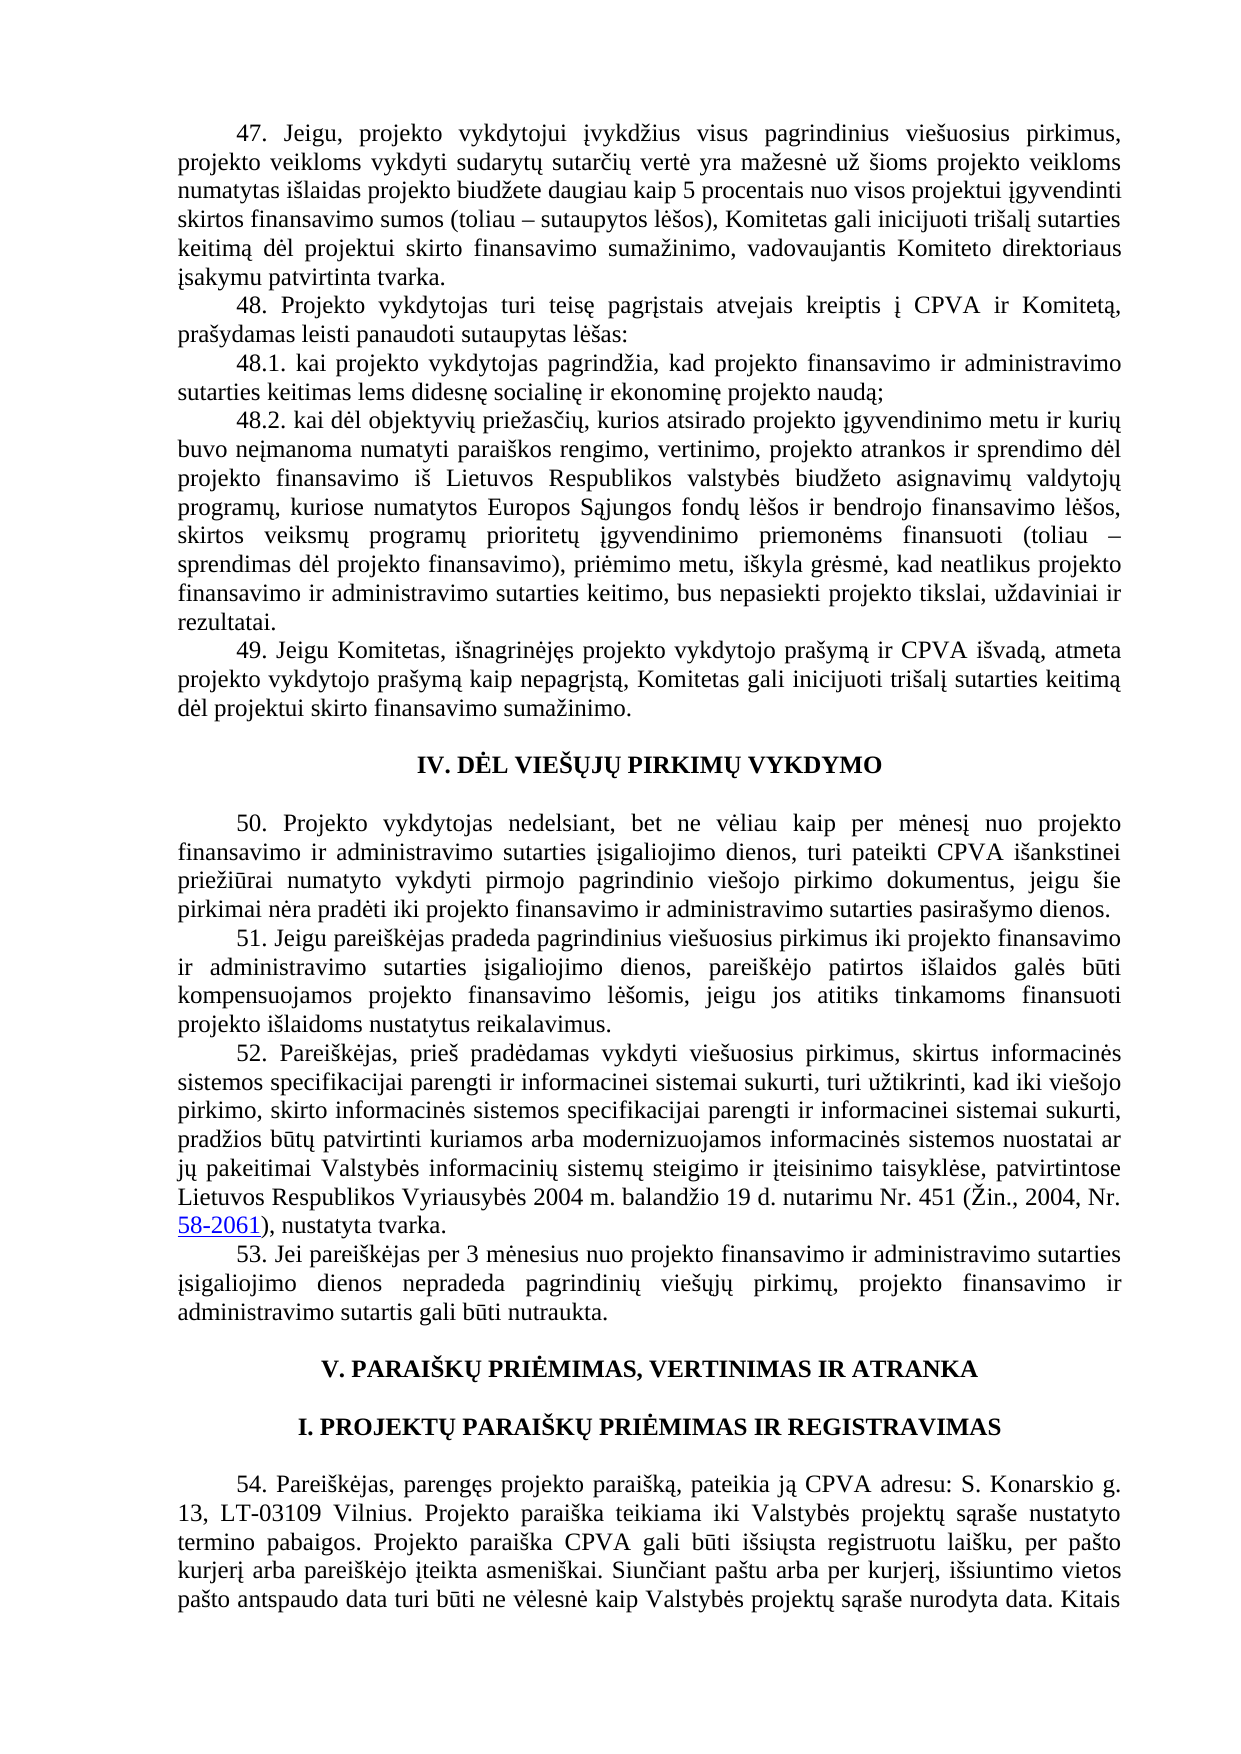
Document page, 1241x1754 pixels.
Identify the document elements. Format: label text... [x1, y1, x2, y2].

text 50. Projekto vykdytojas nedelsiant, bet ne vėliau kaip per mėnesį nuo projekto finansavimo ir administravimo sutarties įsigaliojimo dienos, turi pateikti CPVA išankstinei priežiūrai numatyto vykdyti pirmojo pagrindinio viešojo pirkimo dokumentus, jeigu šie pirkimai nėra pradėti iki projekto finansavimo ir administravimo sutarties pasirašymo dienos. [177, 808, 1122, 923]
text 49. Jeigu Komitetas, išnagrinėjęs projekto vykdytojo prašymą ir CPVA išvadą, atmeta projekto vykdytojo prašymą kaip nepagrįstą, Komitetas gali inicijuoti trišalį sutarties keitimą dėl projektui skirto finansavimo sumažinimo. [177, 636, 1122, 722]
text 48.1. kai projekto vykdytojas pagrindžia, kad projekto finansavimo ir administravimo sutarties keitimas lems didesnę socialinę ir ekonominę projekto naudą; [177, 348, 1122, 406]
text 53. Jei pareiškėjas per 3 mėnesius nuo projekto finansavimo ir administravimo sutarties įsigaliojimo dienos nepradeda pagrindinių viešųjų pirkimų, projekto finansavimo ir administravimo sutartis gali būti nutraukta. [177, 1239, 1122, 1326]
text 48.2. kai dėl objektyvių priežasčių, kurios atsirado projekto įgyvendinimo metu ir kurių buvo neįmanoma numatyti paraiškos rengimo, vertinimo, projekto atrankos ir sprendimo dėl projekto finansavimo iš Lietuvos Respublikos valstybės biudžeto asignavimų valdytojų programų, kuriose numatytos Europos Sąjungos fondų lėšos ir bendrojo finansavimo lėšos, skirtos veiksmų programų prioritetų įgyvendinimo priemonėms finansuoti (toliau – sprendimas dėl projekto finansavimo), priėmimo metu, iškyla grėsmė, kad neatlikus projekto finansavimo ir administravimo sutarties keitimo, bus nepasiekti projekto tikslai, uždaviniai ir rezultatai. [177, 406, 1122, 636]
text IV. DĖL VIEŠŲJŲ PIRKIMŲ VYKDYMO [177, 751, 1122, 779]
text 48. Projekto vykdytojas turi teisę pagrįstais atvejais kreiptis į CPVA ir Komitetą, prašydamas leisti panaudoti sutaupytas lėšas: [177, 291, 1122, 348]
text 47. Jeigu, projekto vykdytojui įvykdžius visus pagrindinius viešuosius pirkimus, projekto veikloms vykdyti sudarytų sutarčių vertė yra mažesnė už šioms projekto veikloms numatytas išlaidas projekto biudžete daugiau kaip 5 procentais nuo visos projektui įgyvendinti skirtos finansavimo sumos (toliau – sutaupytos lėšos), Komitetas gali inicijuoti trišalį sutarties keitimą dėl projektui skirto finansavimo sumažinimo, vadovaujantis Komiteto direktoriaus įsakymu patvirtinta tvarka. [177, 118, 1122, 291]
text 52. Pareiškėjas, prieš pradėdamas vykdyti viešuosius pirkimus, skirtus informacinės sistemos specifikacijai parengti ir informacinei sistemai sukurti, turi užtikrinti, kad iki viešojo pirkimo, skirto informacinės sistemos specifikacijai parengti ir informacinei sistemai sukurti, pradžios būtų patvirtinti kuriamos arba modernizuojamos informacinės sistemos nuostatai ar jų pakeitimai Valstybės informacinių sistemų steigimo ir įteisinimo taisyklėse, patvirtintose Lietuvos Respublikos Vyriausybės 2004 m. balandžio 19 d. nutarimu Nr. 451 (Žin., 2004, Nr. 58-2061), nustatyta tvarka. [177, 1038, 1122, 1239]
text V. Paraiškų priėmimas, vertinimas ir atranka [177, 1354, 1122, 1383]
text 54. Pareiškėjas, parengęs projekto paraišką, pateikia ją CPVA adresu: S. Konarskio g. 13, LT-03109 Vilnius. Projekto paraiška teikiama iki Valstybės projektų sąraše nustatyto termino pabaigos. Projekto paraiška CPVA gali būti išsiųsta registruotu laišku, per pašto kurjerį arba pareiškėjo įteikta asmeniškai. Siunčiant paštu arba per kurjerį, išsiuntimo vietos pašto antspaudo data turi būti ne vėlesnė kaip Valstybės projektų sąraše nurodyta data. Kitais [177, 1469, 1122, 1613]
text 51. Jeigu pareiškėjas pradeda pagrindinius viešuosius pirkimus iki projekto finansavimo ir administravimo sutarties įsigaliojimo dienos, pareiškėjo patirtos išlaidos galės būti kompensuojamos projekto finansavimo lėšomis, jeigu jos atitiks tinkamoms finansuoti projekto išlaidoms nustatytus reikalavimus. [177, 923, 1122, 1038]
text I. PROJEKTŲ PARAIŠKŲ PRIĖMIMAS IR REGISTRAVIMAS [177, 1412, 1122, 1441]
